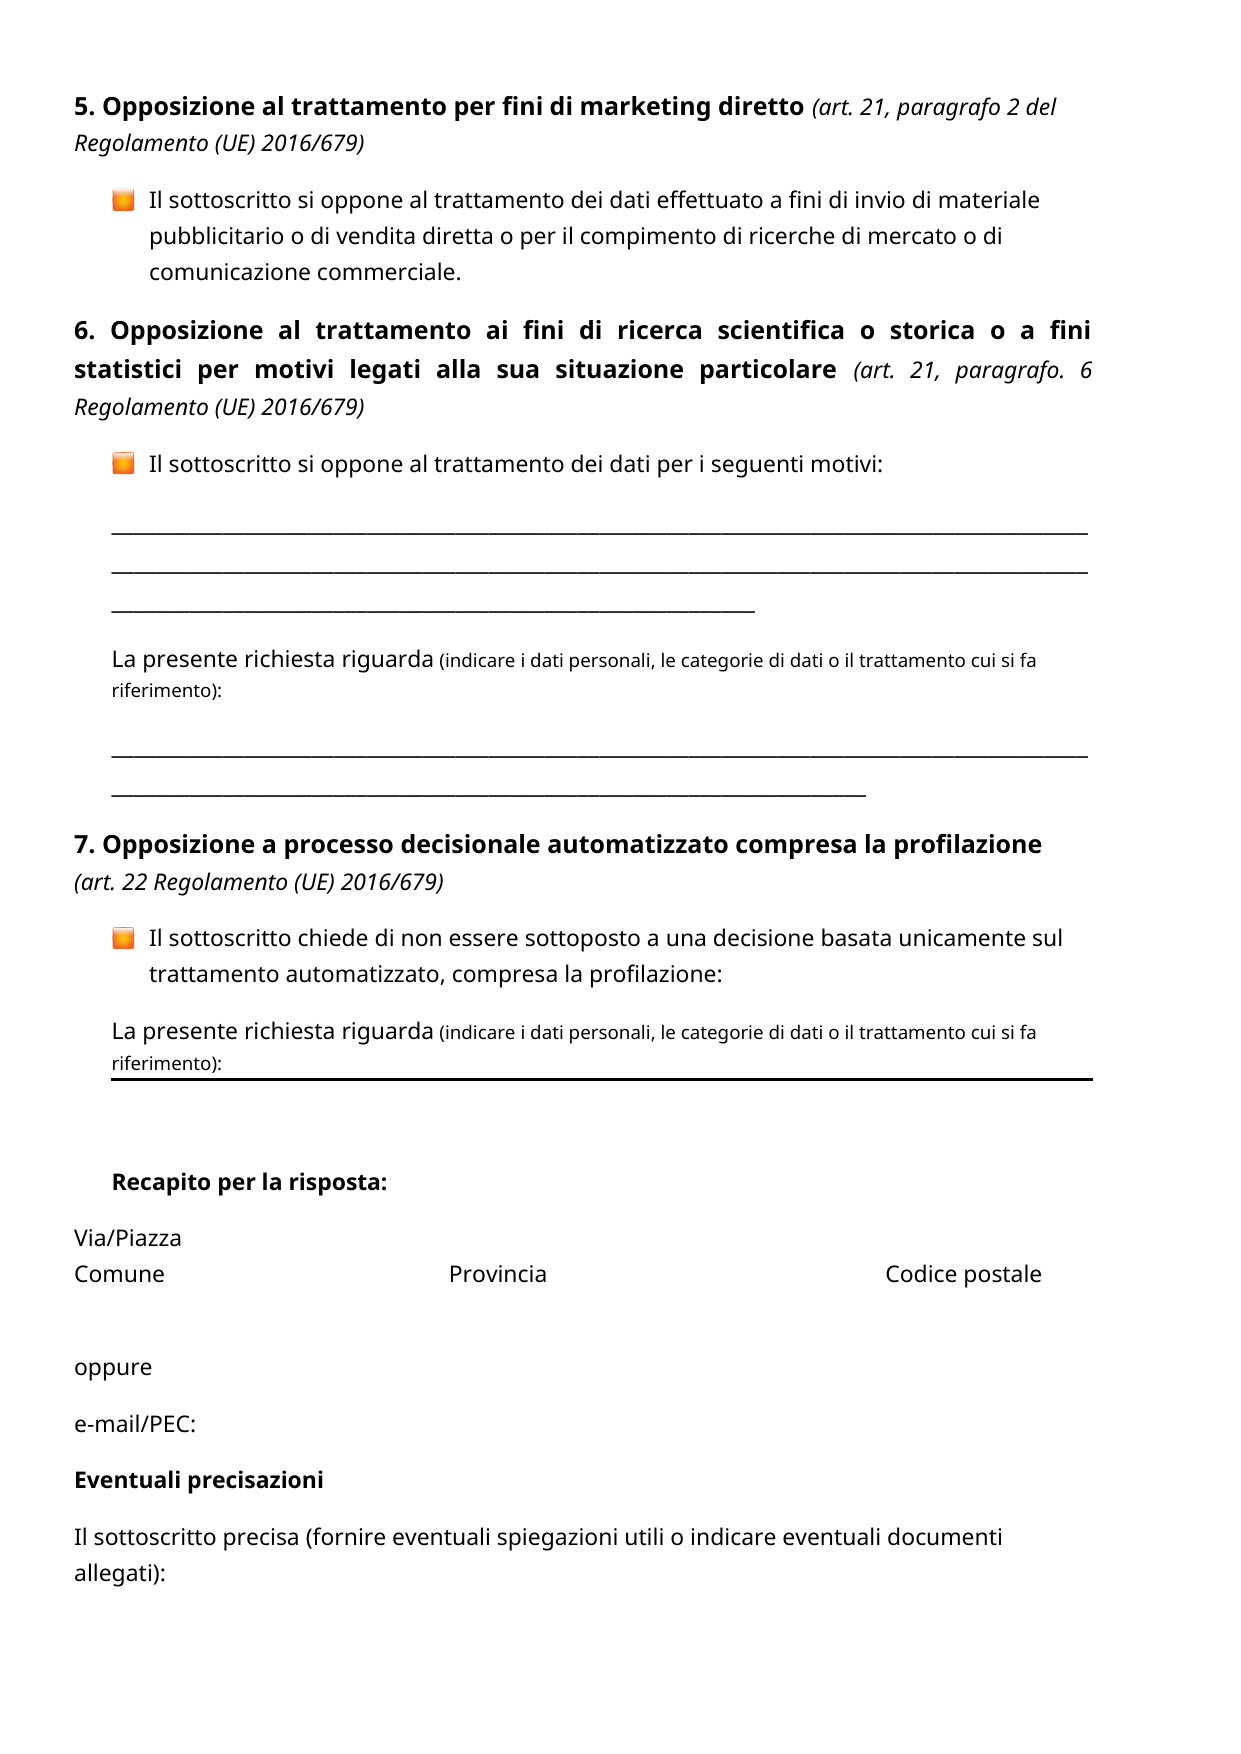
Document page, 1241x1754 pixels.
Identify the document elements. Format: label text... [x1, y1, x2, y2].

text e-mail/PEC: [74, 1408, 1093, 1439]
text oppure [74, 1351, 1093, 1382]
list Il sottoscritto si oppone al trattamento dei dati per i seguenti motivi: [111, 447, 1093, 479]
text __________________________________________________________________________________________________________________________________________________________________________________________________________________________________________ [111, 504, 1093, 617]
list Il sottoscritto si oppone al trattamento dei dati effettuato a fini di invio di materiale pubblicitario o di vendita diretta o per il compimento di ricerche di mercato o di comunicazione commerciale. [111, 184, 1093, 287]
text Il sottoscritto precisa (fornire eventuali spiegazioni utili o indicare eventuali documenti allegati): [74, 1521, 1093, 1588]
text Eventuali precisazioni [74, 1464, 1093, 1496]
text 7. Opposizione a processo decisionale automatizzato compresa la profilazione (art. 22 Regolamento (UE) 2016/679) [74, 827, 1093, 897]
text La presente richiesta riguarda (indicare i dati personali, le categorie di dati o il trattamento cui si fa riferimento): [111, 643, 1093, 703]
text La presente richiesta riguarda (indicare i dati personali, le categorie di dati o il trattamento cui si fa riferimento): [111, 1015, 1093, 1078]
text ____________________________________________________________________________________________________________________________________________________________ [111, 728, 1093, 801]
text Recapito per la risposta: [111, 1165, 1093, 1197]
text 6. Opposizione al trattamento ai fini di ricerca scientifica o storica o a fini statistici per motivi legati alla sua situazione particolare (art. 21, paragrafo. 6 Regolamento (UE) 2016/679) [74, 313, 1093, 422]
text Via/Piazza Comune Provincia Codice postale [74, 1222, 1093, 1325]
text 5. Opposizione al trattamento per fini di marketing diretto (art. 21, paragrafo 2 del Regolamento (UE) 2016/679) [74, 89, 1093, 159]
list Il sottoscritto chiede di non essere sottoposto a una decisione basata unicamente sul trattamento automatizzato, compresa la profilazione: [111, 922, 1093, 989]
